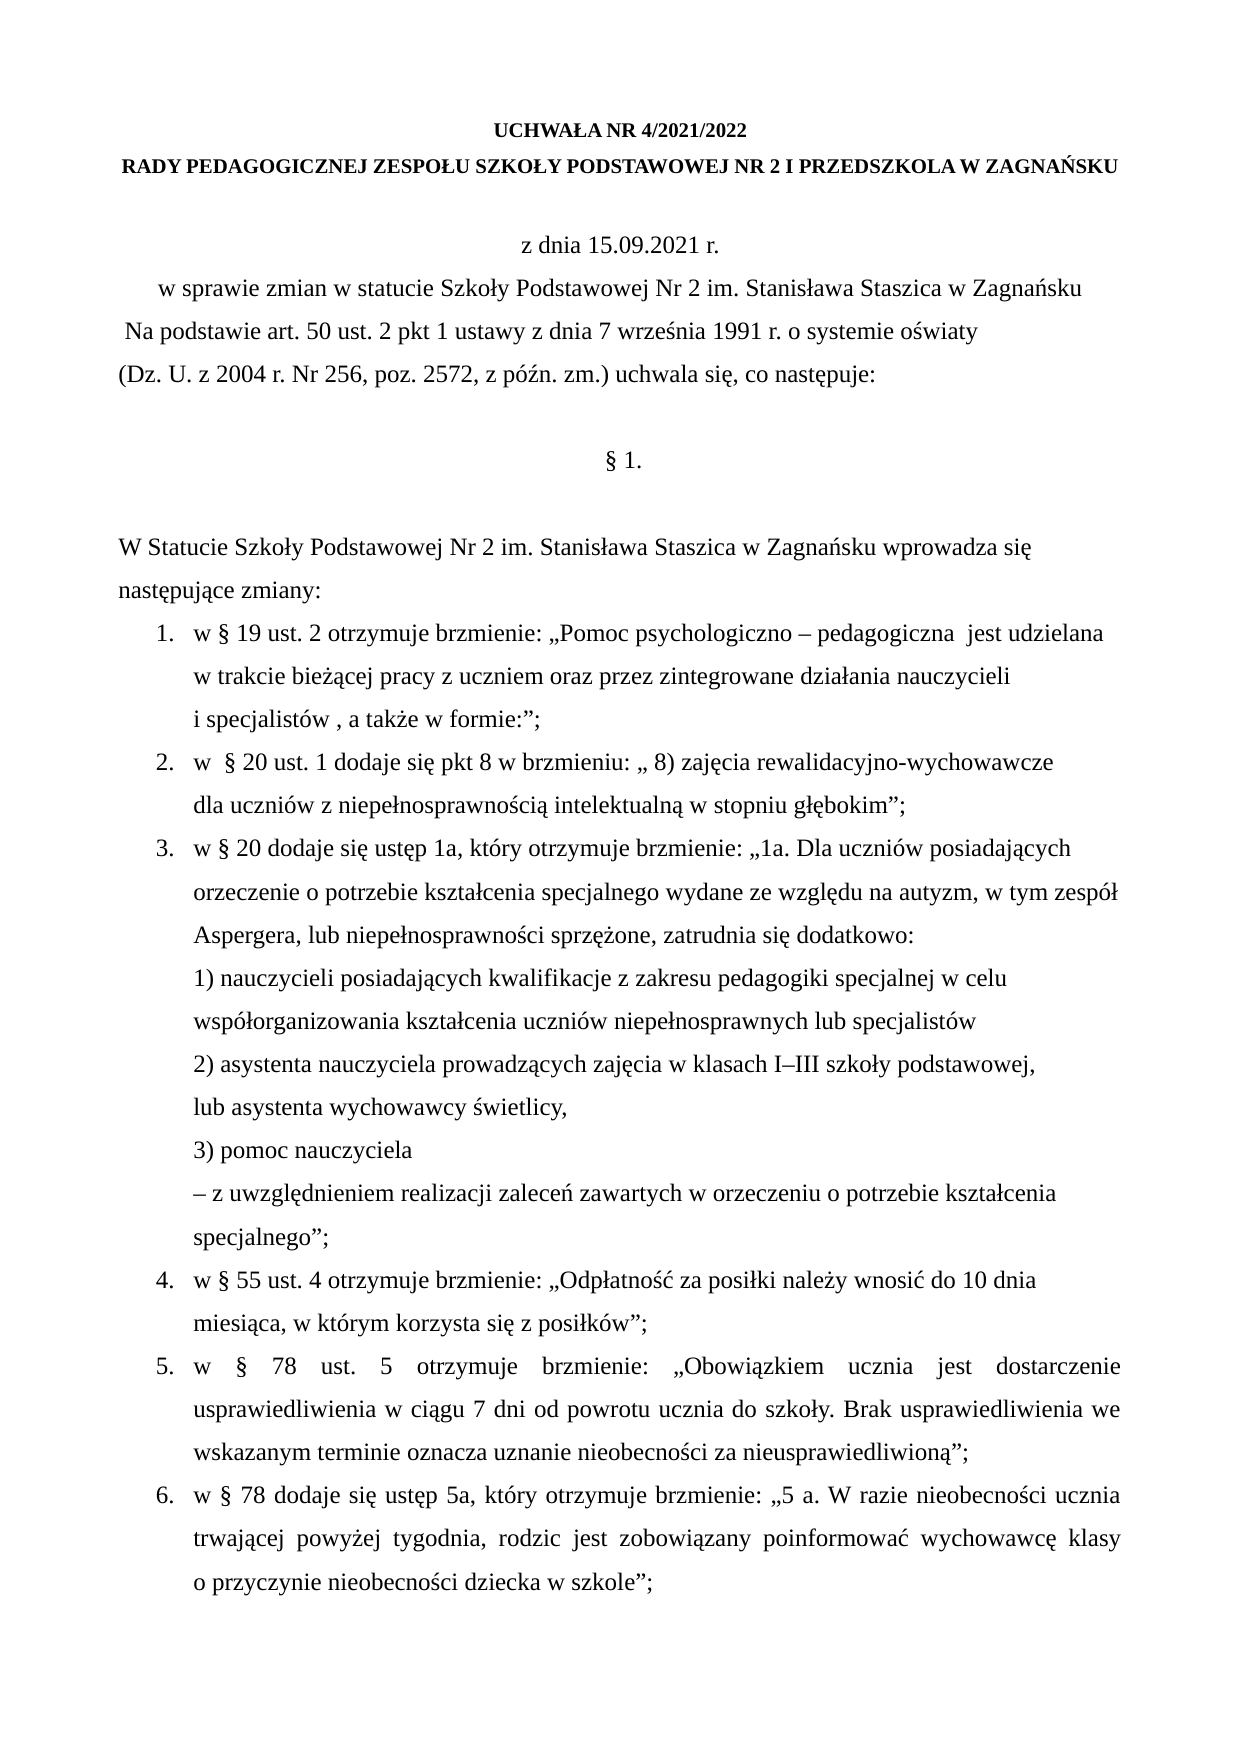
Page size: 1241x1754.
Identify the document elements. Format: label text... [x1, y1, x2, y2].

text Na podstawie art. 50 ust. 2 pkt 1 ustawy z dnia 7 września 1991 r. o systemie oświaty (Dz. U. z 2004 r. Nr 256, poz. 2572, z późn. zm.) uchwala się, co następuje: [118, 316, 1122, 388]
list w § 19 ust. 2 otrzymuje brzmienie: „Pomoc psychologiczno – pedagogiczna jest udzielana w trakcie bieżącej pracy z uczniem oraz przez zintegrowane działania nauczycieli i specjalistów , a także w formie:”; [156, 618, 1122, 733]
list w § 55 ust. 4 otrzymuje brzmienie: „Odpłatność za posiłki należy wnosić do 10 dnia miesiąca, w którym korzysta się z posiłków”; [156, 1265, 1122, 1337]
text UCHWAŁA NR 4/2021/2022 [118, 118, 1122, 142]
text z dnia 15.09.2021 r. [118, 230, 1122, 258]
text RADY PEDAGOGICZNEJ ZESPOŁU SZKOŁY PODSTAWOWEJ NR 2 I PRZEDSZKOLA W ZAGNAŃSKU [118, 154, 1122, 178]
text W Statucie Szkoły Podstawowej Nr 2 im. Stanisława Staszica w Zagnańsku wprowadza się następujące zmiany: [118, 532, 1122, 603]
text § 1. [118, 445, 1122, 474]
text w sprawie zmian w statucie Szkoły Podstawowej Nr 2 im. Stanisława Staszica w Zagnańsku [118, 273, 1122, 302]
list w § 20 dodaje się ustęp 1a, który otrzymuje brzmienie: „1a. Dla uczniów posiadających orzeczenie o potrzebie kształcenia specjalnego wydane ze względu na autyzm, w tym zespół Aspergera, lub niepełnosprawności sprzężone, zatrudnia się dodatkowo: 1) nauczycieli posiadających kwalifikacje z zakresu pedagogiki specjalnej w celu współorganizowania kształcenia uczniów niepełnosprawnych lub specjalistów 2) asystenta nauczyciela prowadzących zajęcia w klasach I–III szkoły podstawowej, lub asystenta wychowawcy świetlicy, 3) pomoc nauczyciela – z uwzględnieniem realizacji zaleceń zawartych w orzeczeniu o potrzebie kształcenia specjalnego”; [156, 833, 1122, 1250]
list w § 78 ust. 5 otrzymuje brzmienie: „Obowiązkiem ucznia jest dostarczenie usprawiedliwienia w ciągu 7 dni od powrotu ucznia do szkoły. Brak usprawiedliwienia we wskazanym terminie oznacza uznanie nieobecności za nieusprawiedliwioną”; [156, 1351, 1122, 1466]
list w § 20 ust. 1 dodaje się pkt 8 w brzmieniu: „ 8) zajęcia rewalidacyjno-wychowawcze dla uczniów z niepełnosprawnością intelektualną w stopniu głębokim”; [156, 747, 1122, 819]
list w § 78 dodaje się ustęp 5a, który otrzymuje brzmienie: „5 a. W razie nieobecności ucznia trwającej powyżej tygodnia, rodzic jest zobowiązany poinformować wychowawcę klasy o przyczynie nieobecności dziecka w szkole”; [156, 1480, 1122, 1595]
